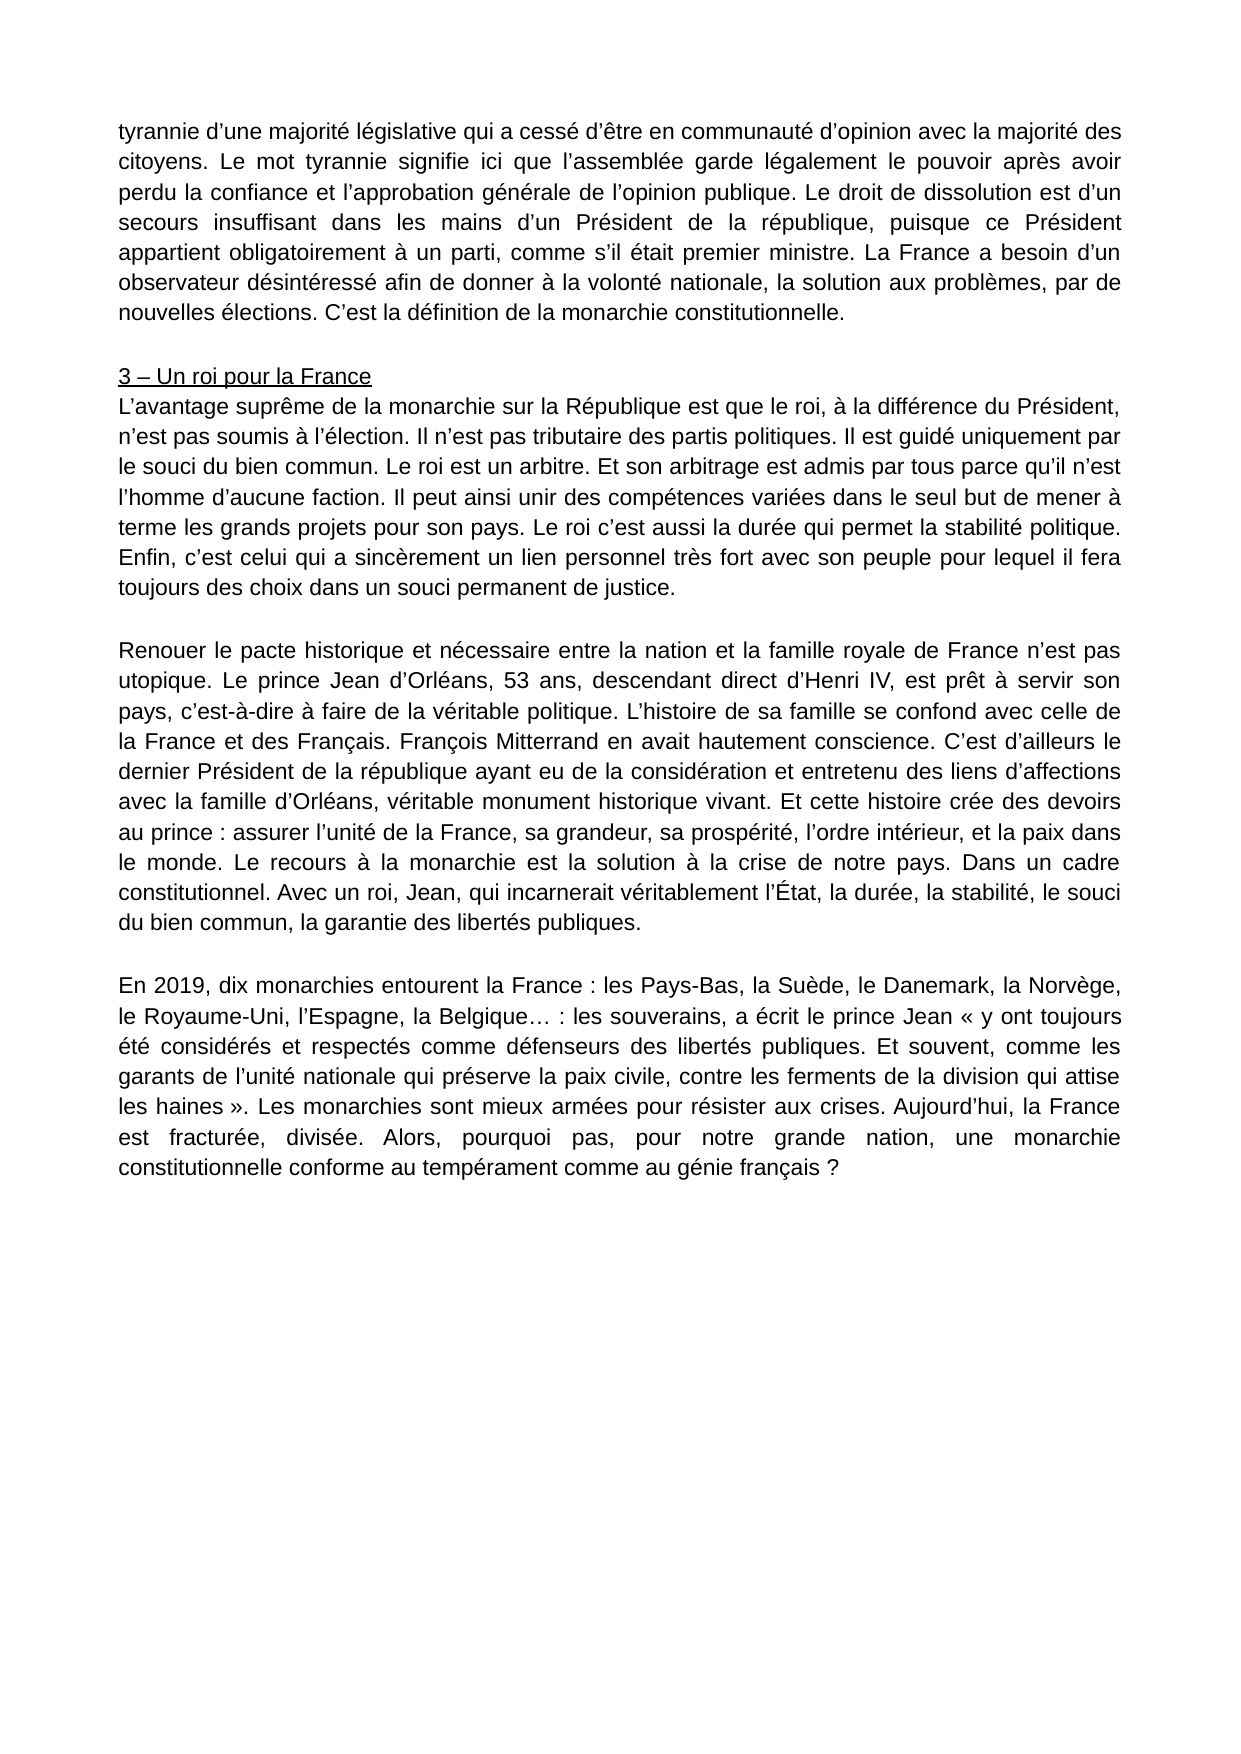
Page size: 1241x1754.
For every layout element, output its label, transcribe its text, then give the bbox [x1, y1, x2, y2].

text tyrannie d’une majorité législative qui a cessé d’être en communauté d’opinion avec la majorité des citoyens. Le mot tyrannie signifie ici que l’assemblée garde légalement le pouvoir après avoir perdu la confiance et l’approbation générale de l’opinion publique. Le droit de dissolution est d’un secours insuffisant dans les mains d’un Président de la république, puisque ce Président appartient obligatoirement à un parti, comme s’il était premier ministre. La France a besoin d’un observateur désintéressé afin de donner à la volonté nationale, la solution aux problèmes, par de nouvelles élections. C’est la définition de la monarchie constitutionnelle. [118, 118, 1122, 326]
text En 2019, dix monarchies entourent la France : les Pays-Bas, la Suède, le Danemark, la Norvège, le Royaume-Uni, l’Espagne, la Belgique… : les souverains, a écrit le prince Jean « y ont toujours été considérés et respectés comme défenseurs des libertés publiques. Et souvent, comme les garants de l’unité nationale qui préserve la paix civile, contre les ferments de la division qui attise les haines ». Les monarchies sont mieux armées pour résister aux crises. Aujourd’hui, la France est fracturée, divisée. Alors, pourquoi pas, pour notre grande nation, une monarchie constitutionnelle conforme au tempérament comme au génie français ? [118, 972, 1122, 1180]
text L’avantage suprême de la monarchie sur la République est que le roi, à la différence du Président, n’est pas soumis à l’élection. Il n’est pas tributaire des partis politiques. Il est guidé uniquement par le souci du bien commun. Le roi est un arbitre. Et son arbitrage est admis par tous parce qu’il n’est l’homme d’aucune faction. Il peut ainsi unir des compétences variées dans le seul but de mener à terme les grands projets pour son pays. Le roi c’est aussi la durée qui permet la stabilité politique. Enfin, c’est celui qui a sincèrement un lien personnel très fort avec son peuple pour lequel il fera toujours des choix dans un souci permanent de justice. [118, 393, 1122, 600]
text 3 – Un roi pour la France [118, 363, 1122, 389]
text Renouer le pacte historique et nécessaire entre la nation et la famille royale de France n’est pas utopique. Le prince Jean d’Orléans, 53 ans, descendant direct d’Henri IV, est prêt à servir son pays, c’est-à-dire à faire de la véritable politique. L’histoire de sa famille se confond avec celle de la France et des Français. François Mitterrand en avait hautement conscience. C’est d’ailleurs le dernier Président de la république ayant eu de la considération et entretenu des liens d’affections avec la famille d’Orléans, véritable monument historique vivant. Et cette histoire crée des devoirs au prince : assurer l’unité de la France, sa grandeur, sa prospérité, l’ordre intérieur, et la paix dans le monde. Le recours à la monarchie est la solution à la crise de notre pays. Dans un cadre constitutionnel. Avec un roi, Jean, qui incarnerait véritablement l’État, la durée, la stabilité, le souci du bien commun, la garantie des libertés publiques. [118, 637, 1122, 936]
